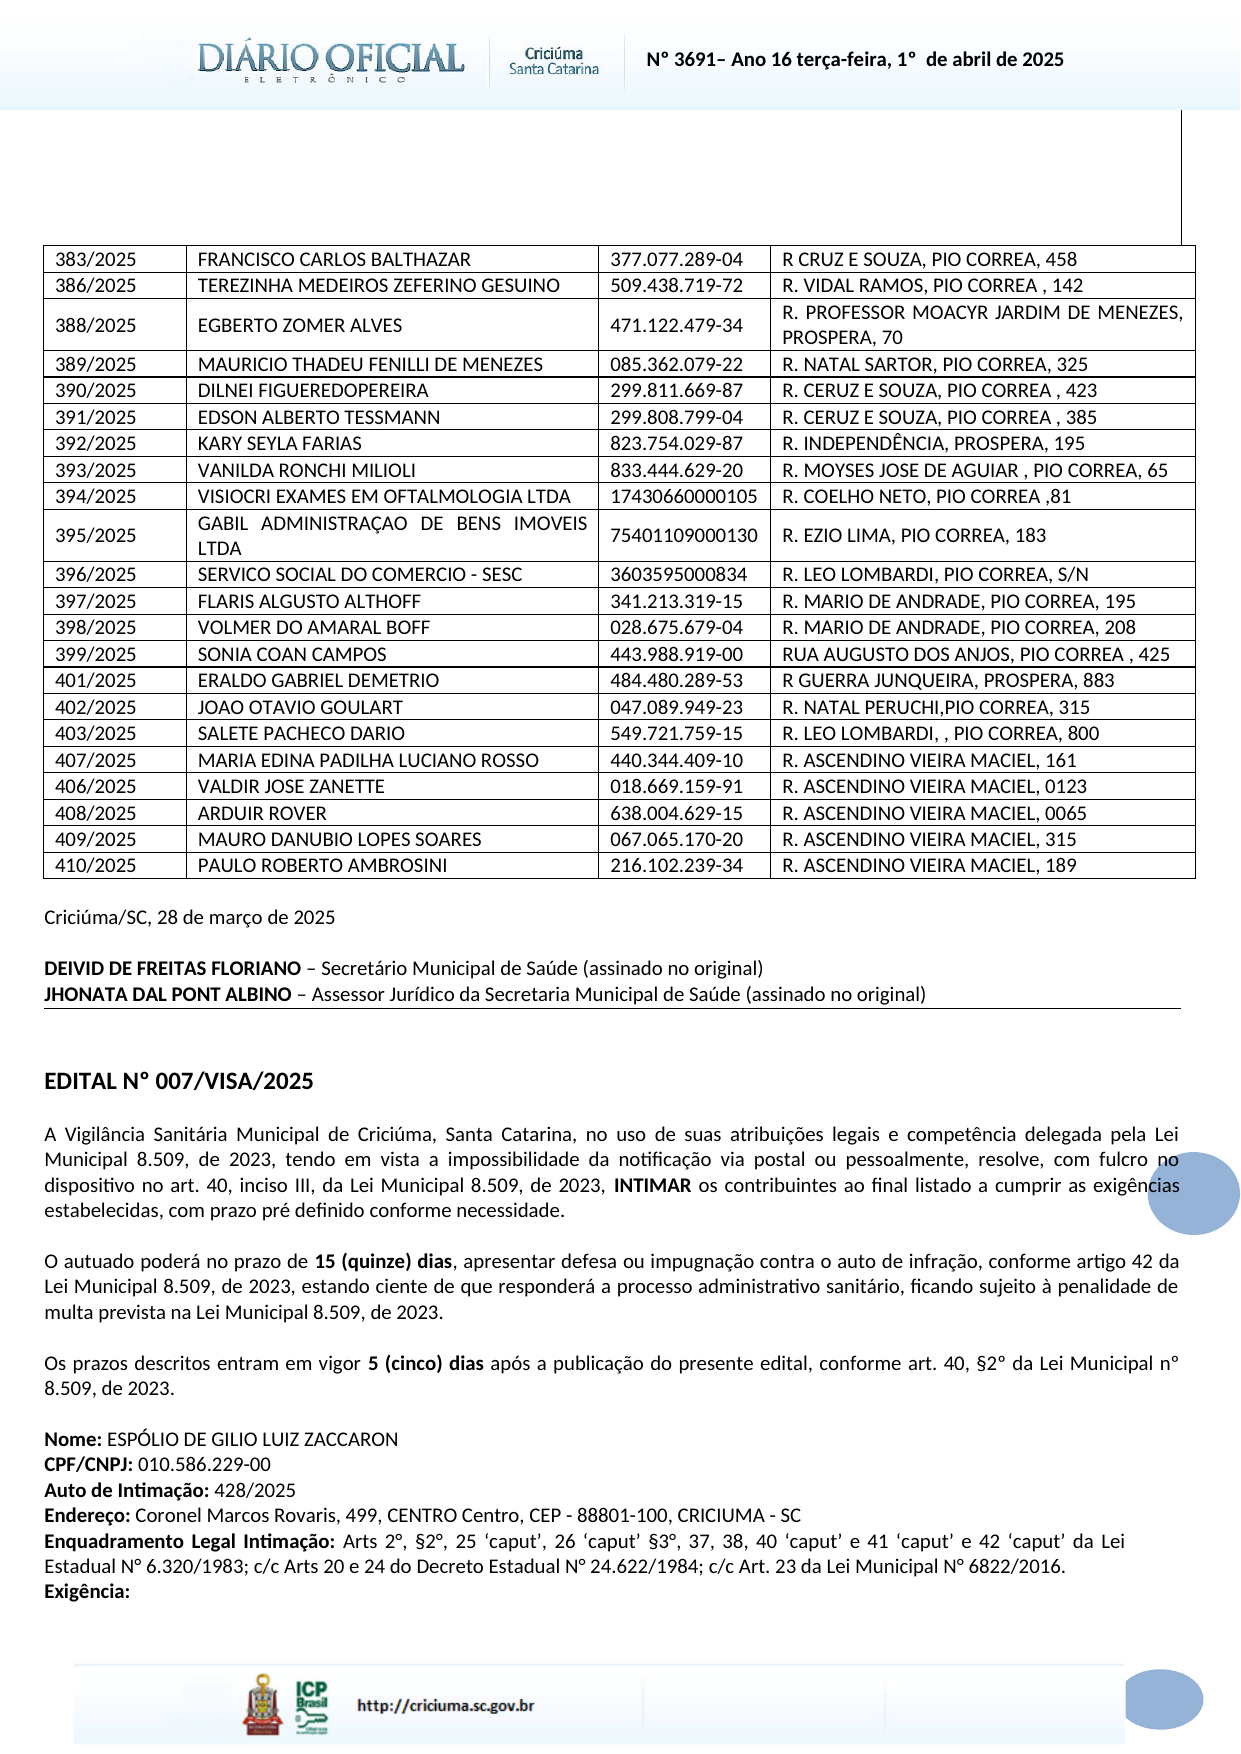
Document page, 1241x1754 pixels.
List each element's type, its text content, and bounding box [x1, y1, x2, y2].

text CPF/CNPJ: 010.586.229-00 [44, 1452, 1127, 1477]
table_cell R. CERUZ E SOUZA, PIO CORREA , 423 [771, 378, 1195, 403]
table_cell MAURICIO THADEU FENILLI DE MENEZES [187, 351, 598, 376]
table_cell R. ASCENDINO VIEIRA MACIEL, 0065 [771, 800, 1195, 825]
table_cell 17430660000105 [599, 483, 770, 509]
table_cell 377.077.289-04 [599, 246, 770, 272]
table_cell R. MOYSES JOSE DE AGUIAR , PIO CORREA, 65 [771, 457, 1195, 482]
table_cell TEREZINHA MEDEIROS ZEFERINO GESUINO [187, 273, 598, 298]
table_cell R. ASCENDINO VIEIRA MACIEL, 0123 [771, 773, 1195, 799]
table_cell R. PROFESSOR MOACYR JARDIM DE MENEZES, PROSPERA, 70 [771, 299, 1195, 350]
text Exigência: [44, 1579, 1127, 1604]
text DEIVID DE FREITAS FLORIANO – Secretário Municipal de Saúde (assinado no original) [44, 955, 1181, 981]
table_cell VANILDA RONCHI MILIOLI [187, 457, 598, 482]
table_cell R. MARIO DE ANDRADE, PIO CORREA, 195 [771, 588, 1195, 613]
table_cell EGBERTO ZOMER ALVES [187, 299, 598, 350]
table_cell VISIOCRI EXAMES EM OFTALMOLOGIA LTDA [187, 483, 598, 509]
table_cell 638.004.629-15 [599, 800, 770, 825]
table_cell 823.754.029-87 [599, 430, 770, 456]
table_cell KARY SEYLA FARIAS [187, 430, 598, 456]
table_cell 401/2025 [44, 668, 186, 693]
table_cell 028.675.679-04 [599, 615, 770, 640]
table_cell 406/2025 [44, 773, 186, 799]
table_cell SALETE PACHECO DARIO [187, 720, 598, 746]
table_cell 085.362.079-22 [599, 351, 770, 376]
table_cell 399/2025 [44, 641, 186, 666]
table_cell 018.669.159-91 [599, 773, 770, 799]
table_cell ARDUIR ROVER [187, 800, 598, 825]
text Auto de Intimação: 428/2025 [44, 1477, 1127, 1502]
text Enquadramento Legal Intimação: Arts 2°, §2°, 25 ‘caput’, 26 ‘caput’ §3°, 37, 38, 40 ‘caput’ e 41 ‘caput’ e 42 ‘caput’ da Lei Estadual N° 6.320/1983; c/c Arts 20 e 24 do Decreto Estadual N° 24.622/1984; c/c Art. 23 da Lei Municipal N° 6822/2016. [44, 1528, 1127, 1579]
table_cell 549.721.759-15 [599, 720, 770, 746]
table_cell 408/2025 [44, 800, 186, 825]
table_cell 299.811.669-87 [599, 378, 770, 403]
table_cell 440.344.409-10 [599, 747, 770, 772]
table_cell 397/2025 [44, 588, 186, 613]
table_cell R. ASCENDINO VIEIRA MACIEL, 315 [771, 826, 1195, 852]
text A Vigilância Sanitária Municipal de Criciúma, Santa Catarina, no uso de suas atribuições legais e competência delegada pela Lei Municipal 8.509, de 2023, tendo em vista a impossibilidade da notificação via postal ou pessoalmente, resolve, com fulcro no dispositivo no art. 40, inciso III, da Lei Municipal 8.509, de 2023, INTIMAR os contribuintes ao final listado a cumprir as exigências estabelecidas, com prazo pré definido conforme necessidade. [44, 1121, 1181, 1223]
table_cell R. LEO LOMBARDI, PIO CORREA, S/N [771, 562, 1195, 587]
table_cell SERVICO SOCIAL DO COMERCIO - SESC [187, 562, 598, 587]
table_cell 410/2025 [44, 853, 186, 878]
table_cell SONIA COAN CAMPOS [187, 641, 598, 666]
table_cell R GUERRA JUNQUEIRA, PROSPERA, 883 [771, 668, 1195, 693]
text EDITAL Nº 007/VISA/2025 [44, 1065, 1181, 1096]
table_cell R. NATAL PERUCHI,PIO CORREA, 315 [771, 694, 1195, 719]
table_cell 067.065.170-20 [599, 826, 770, 852]
table_cell 390/2025 [44, 378, 186, 403]
table_cell 391/2025 [44, 404, 186, 429]
text O autuado poderá no prazo de 15 (quinze) dias, apresentar defesa ou impugnação contra o auto de infração, conforme artigo 42 da Lei Municipal 8.509, de 2023, estando ciente de que responderá a processo administrativo sanitário, ficando sujeito à penalidade de multa prevista na Lei Municipal 8.509, de 2023. [44, 1248, 1181, 1324]
table_cell RUA AUGUSTO DOS ANJOS, PIO CORREA , 425 [771, 641, 1195, 666]
text Nome: ESPÓLIO DE GILIO LUIZ ZACCARON [44, 1426, 1127, 1452]
table_cell VALDIR JOSE ZANETTE [187, 773, 598, 799]
table_cell 389/2025 [44, 351, 186, 376]
table_cell PAULO ROBERTO AMBROSINI [187, 853, 598, 878]
table_cell EDSON ALBERTO TESSMANN [187, 404, 598, 429]
table_cell 409/2025 [44, 826, 186, 852]
table_cell 484.480.289-53 [599, 668, 770, 693]
table_cell 395/2025 [44, 510, 186, 561]
text JHONATA DAL PONT ALBINO – Assessor Jurídico da Secretaria Municipal de Saúde (assinado no original) [44, 981, 1181, 1008]
table_cell R. NATAL SARTOR, PIO CORREA, 325 [771, 351, 1195, 376]
table_cell DILNEI FIGUEREDOPEREIRA [187, 378, 598, 403]
table_cell 299.808.799-04 [599, 404, 770, 429]
table_cell VOLMER DO AMARAL BOFF [187, 615, 598, 640]
table_cell 833.444.629-20 [599, 457, 770, 482]
table_cell 047.089.949-23 [599, 694, 770, 719]
table_cell R. COELHO NETO, PIO CORREA ,81 [771, 483, 1195, 509]
table_cell R. ASCENDINO VIEIRA MACIEL, 161 [771, 747, 1195, 772]
table_cell 443.988.919-00 [599, 641, 770, 666]
table_cell 393/2025 [44, 457, 186, 482]
table_cell R. EZIO LIMA, PIO CORREA, 183 [771, 510, 1195, 561]
table_cell 75401109000130 [599, 510, 770, 561]
table_cell FRANCISCO CARLOS BALTHAZAR [187, 246, 598, 272]
table_cell 407/2025 [44, 747, 186, 772]
table_cell R. LEO LOMBARDI, , PIO CORREA, 800 [771, 720, 1195, 746]
table_cell 509.438.719-72 [599, 273, 770, 298]
text Endereço: Coronel Marcos Rovaris, 499, CENTRO Centro, CEP - 88801-100, CRICIUMA - SC [44, 1502, 1127, 1528]
table_cell 402/2025 [44, 694, 186, 719]
table_cell 383/2025 [44, 246, 186, 272]
table_cell 386/2025 [44, 273, 186, 298]
text Criciúma/SC, 28 de março de 2025 [44, 904, 1181, 930]
table_cell R. ASCENDINO VIEIRA MACIEL, 189 [771, 853, 1195, 878]
table_cell R. INDEPENDÊNCIA, PROSPERA, 195 [771, 430, 1195, 456]
table_cell 403/2025 [44, 720, 186, 746]
table_cell 216.102.239-34 [599, 853, 770, 878]
table_cell R. VIDAL RAMOS, PIO CORREA , 142 [771, 273, 1195, 298]
table_cell 398/2025 [44, 615, 186, 640]
text Os prazos descritos entram em vigor 5 (cinco) dias após a publicação do presente edital, conforme art. 40, §2º da Lei Municipal nº 8.509, de 2023. [44, 1350, 1181, 1401]
table_cell 396/2025 [44, 562, 186, 587]
table_cell R CRUZ E SOUZA, PIO CORREA, 458 [771, 246, 1195, 272]
table_cell MAURO DANUBIO LOPES SOARES [187, 826, 598, 852]
table_cell 394/2025 [44, 483, 186, 509]
table_cell 392/2025 [44, 430, 186, 456]
table_cell 341.213.319-15 [599, 588, 770, 613]
table_cell R. CERUZ E SOUZA, PIO CORREA , 385 [771, 404, 1195, 429]
table_cell MARIA EDINA PADILHA LUCIANO ROSSO [187, 747, 598, 772]
table_cell 471.122.479-34 [599, 299, 770, 350]
table_cell 388/2025 [44, 299, 186, 350]
table_cell ERALDO GABRIEL DEMETRIO [187, 668, 598, 693]
table_cell R. MARIO DE ANDRADE, PIO CORREA, 208 [771, 615, 1195, 640]
table_cell GABIL ADMINISTRAÇAO DE BENS IMOVEIS LTDA [187, 510, 598, 561]
table_cell 3603595000834 [599, 562, 770, 587]
table_cell FLARIS ALGUSTO ALTHOFF [187, 588, 598, 613]
table_cell JOAO OTAVIO GOULART [187, 694, 598, 719]
